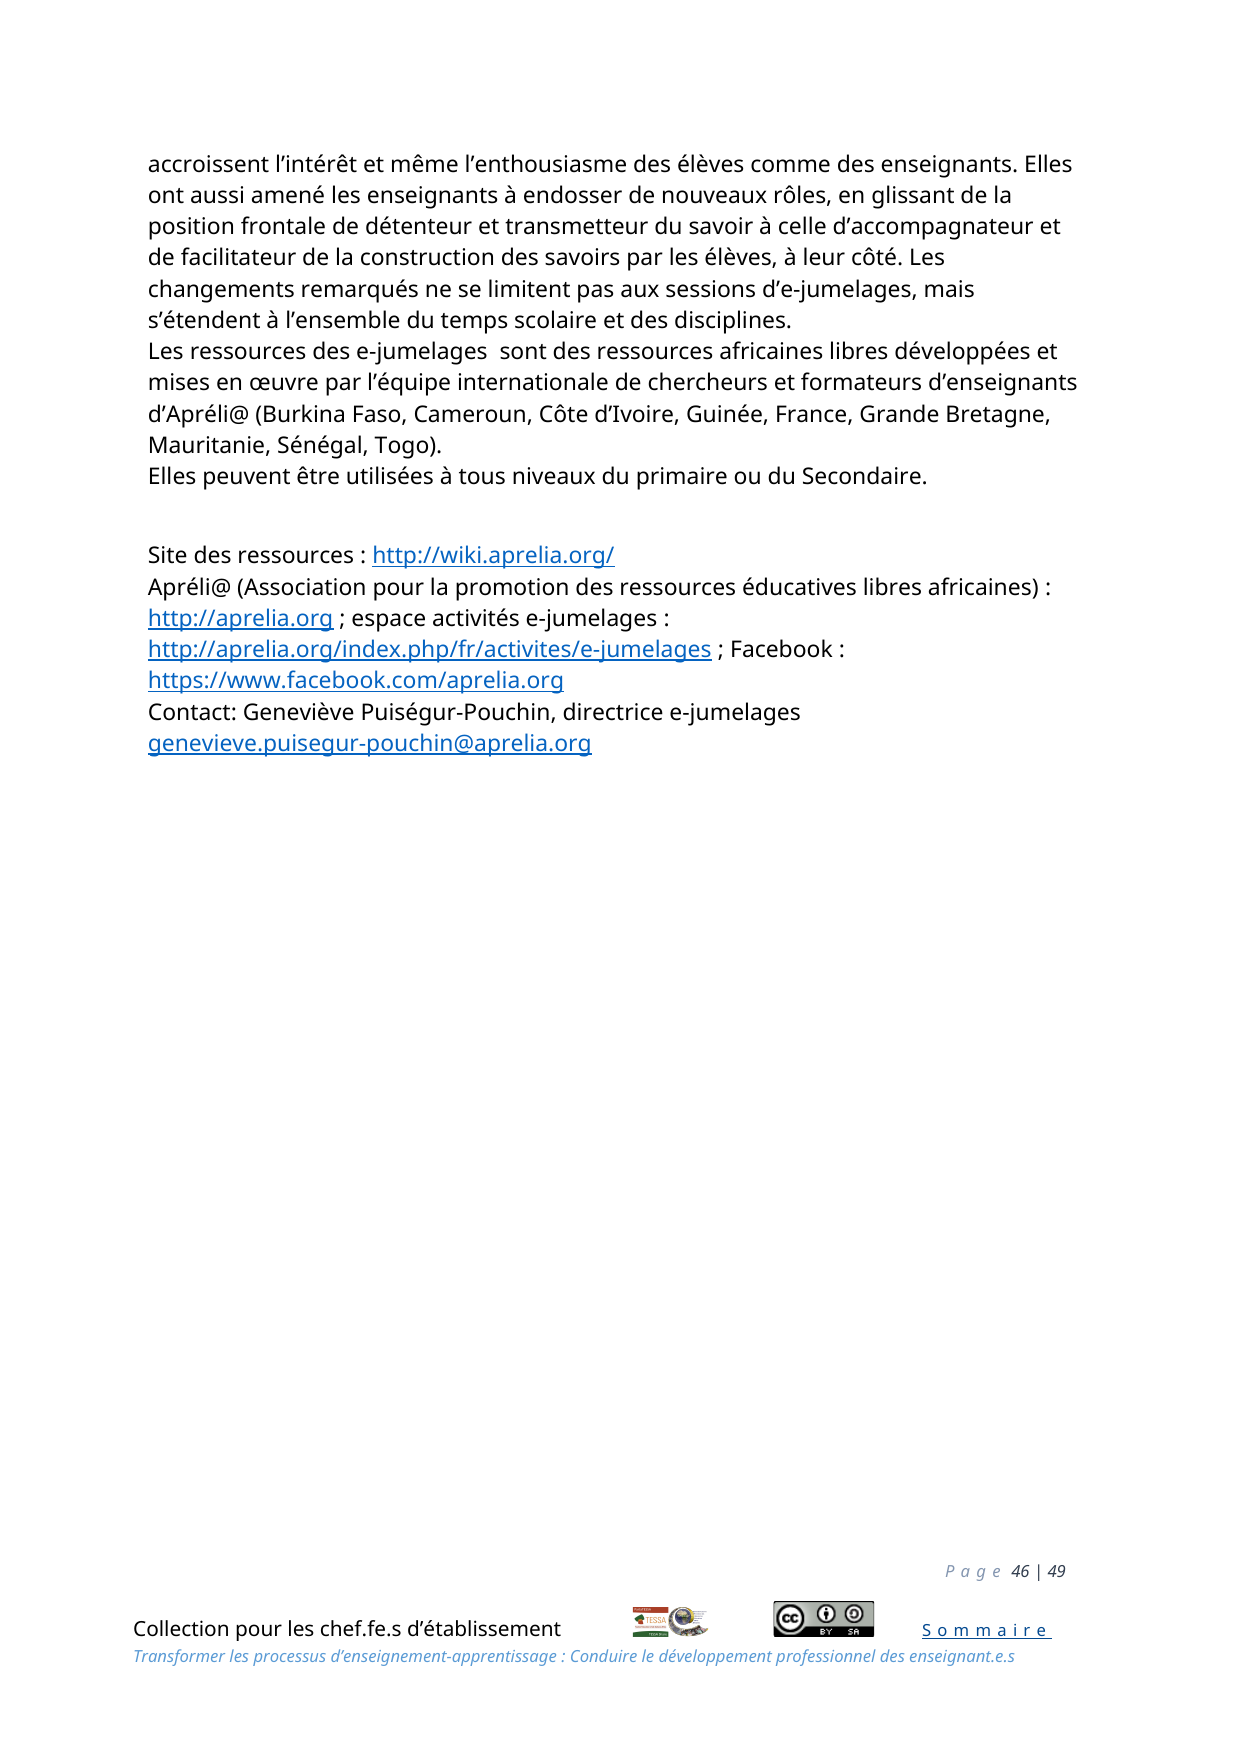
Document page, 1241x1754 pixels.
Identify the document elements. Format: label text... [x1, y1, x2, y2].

picture [773, 1601, 875, 1637]
text accroissent l’intérêt et même l’enthousiasme des élèves comme des enseignants. Elles ont aussi amené les enseignants à endosser de nouveaux rôles, en glissant de la position frontale de détenteur et transmetteur du savoir à celle d’accompagnateur et de facilitateur de la construction des savoirs par les élèves, à leur côté. Les changements remarqués ne se limitent pas aux sessions d’e-jumelages, mais s’étendent à l’ensemble du temps scolaire et des disciplines. Les ressources des e-jumelages sont des ressources africaines libres développées et mises en œuvre par l’équipe internationale de chercheurs et formateurs d’enseignants d’Apréli@ (Burkina Faso, Cameroun, Côte d’Ivoire, Guinée, France, Grande Bretagne, Mauritanie, Sénégal, Togo). Elles peuvent être utilisées à tous niveaux du primaire ou du Secondaire. [148, 148, 1093, 523]
picture [632, 1607, 709, 1637]
text Site des ressources : http://wiki.aprelia.org/ Apréli@ (Association pour la promotion des ressources éducatives libres africaines) : http://aprelia.org ; espace activités e-jumelages : http://aprelia.org/index.php/fr/activites/e-jumelages ; Facebook : https://www.facebook.com/aprelia.org Contact: Geneviève Puiségur-Pouchin, directrice e-jumelages genevieve.puisegur-pouchin@aprelia.org [148, 539, 1093, 758]
